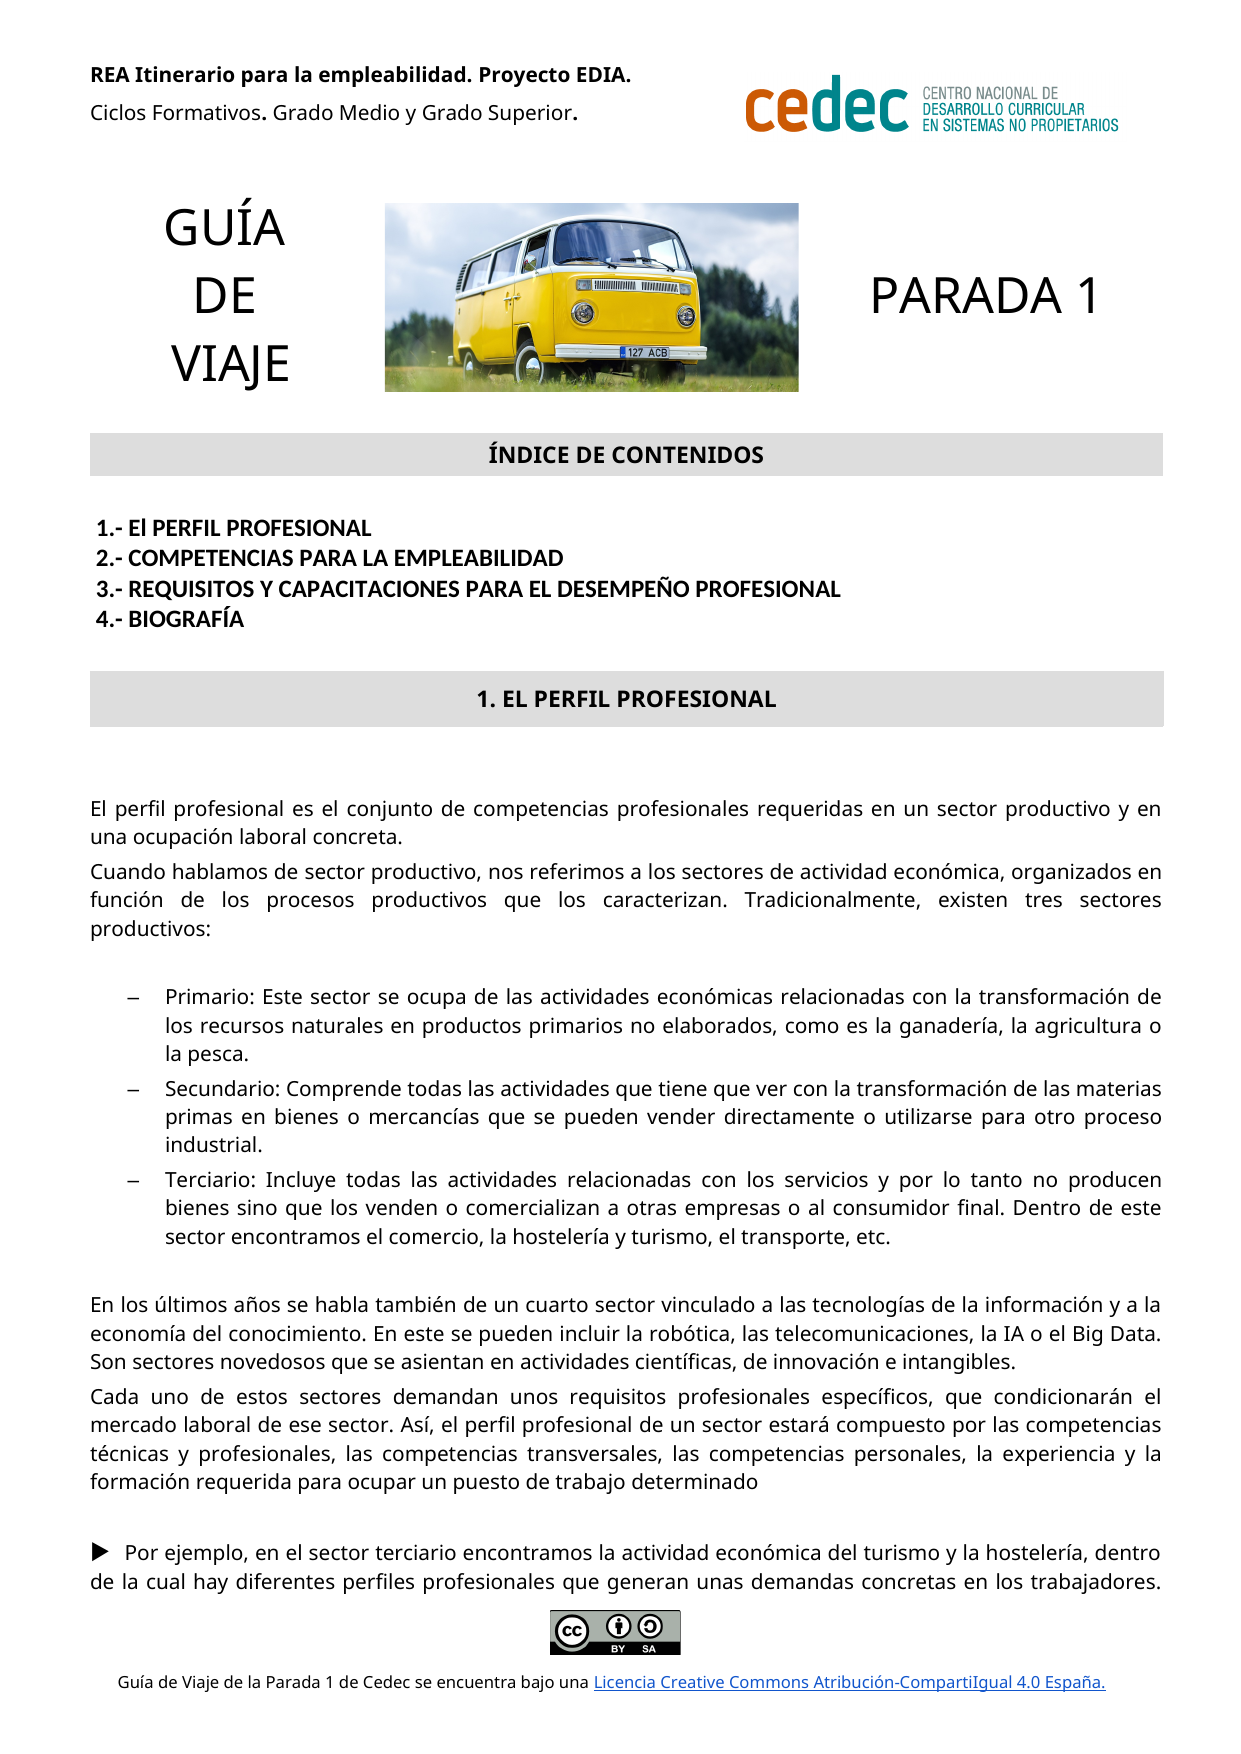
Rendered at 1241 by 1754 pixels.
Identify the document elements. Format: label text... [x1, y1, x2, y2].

table_header [373, 186, 810, 402]
list Primario: Este sector se ocupa de las actividades económicas relacionadas con la transformación de los recursos naturales en productos primarios no elaborados, como es la ganadería, la agricultura o la pesca. [127, 982, 1163, 1068]
text ▶ Por ejemplo, en el sector terciario encontramos la actividad económica del turismo y la hostelería, dentro de la cual hay diferentes perfiles profesionales que generan unas demandas concretas en los trabajadores. [90, 1536, 1163, 1596]
text En los últimos años se habla también de un cuarto sector vinculado a las tecnologías de la información y a la economía del conocimiento. En este se pueden incluir la robótica, las telecomunicaciones, la IA o el Big Data. Son sectores novedosos que se asientan en actividades científicas, de innovación e intangibles. [90, 1291, 1163, 1376]
text El perfil profesional es el conjunto de competencias profesionales requeridas en un sector productivo y en una ocupación laboral concreta. [90, 794, 1163, 851]
text Cuando hablamos de sector productivo, nos referimos a los sectores de actividad económica, organizados en función de los procesos productivos que los caracterizan. Tradicionalmente, existen tres sectores productivos: [90, 857, 1163, 942]
picture [550, 1610, 681, 1655]
picture [743, 72, 1127, 142]
list Terciario: Incluye todas las actividades relacionadas con los servicios y por lo tanto no producen bienes sino que los venden o comercializan a otras empresas o al consumidor final. Dentro de este sector encontramos el comercio, la hostelería y turismo, el transporte, etc. [127, 1165, 1163, 1250]
table_header GUÍA DE VIAJE [90, 186, 372, 402]
table_header 1. EL PERFIL PROFESIONAL [91, 672, 1163, 726]
table_header ÍNDICE DE CONTENIDOS [90, 433, 1163, 476]
table_header PARADA 1 [810, 186, 1163, 402]
list Secundario: Comprende todas las actividades que tiene que ver con la transformación de las materias primas en bienes o mercancías que se pueden vender directamente o utilizarse para otro proceso industrial. [127, 1074, 1163, 1159]
picture [384, 203, 799, 392]
table_cell 1.- El PERFIL PROFESIONAL 2.- COMPETENCIAS PARA LA EMPLEABILIDAD 3.- REQUISITOS Y CAPACITACIONES PARA EL DESEMPEÑO PROFESIONAL 4.- BIOGRAFÍA [90, 476, 1163, 639]
text Cada uno de estos sectores demandan unos requisitos profesionales específicos, que condicionarán el mercado laboral de ese sector. Así, el perfil profesional de un sector estará compuesto por las competencias técnicas y profesionales, las competencias transversales, las competencias personales, la experiencia y la formación requerida para ocupar un puesto de trabajo determinado [90, 1382, 1163, 1496]
